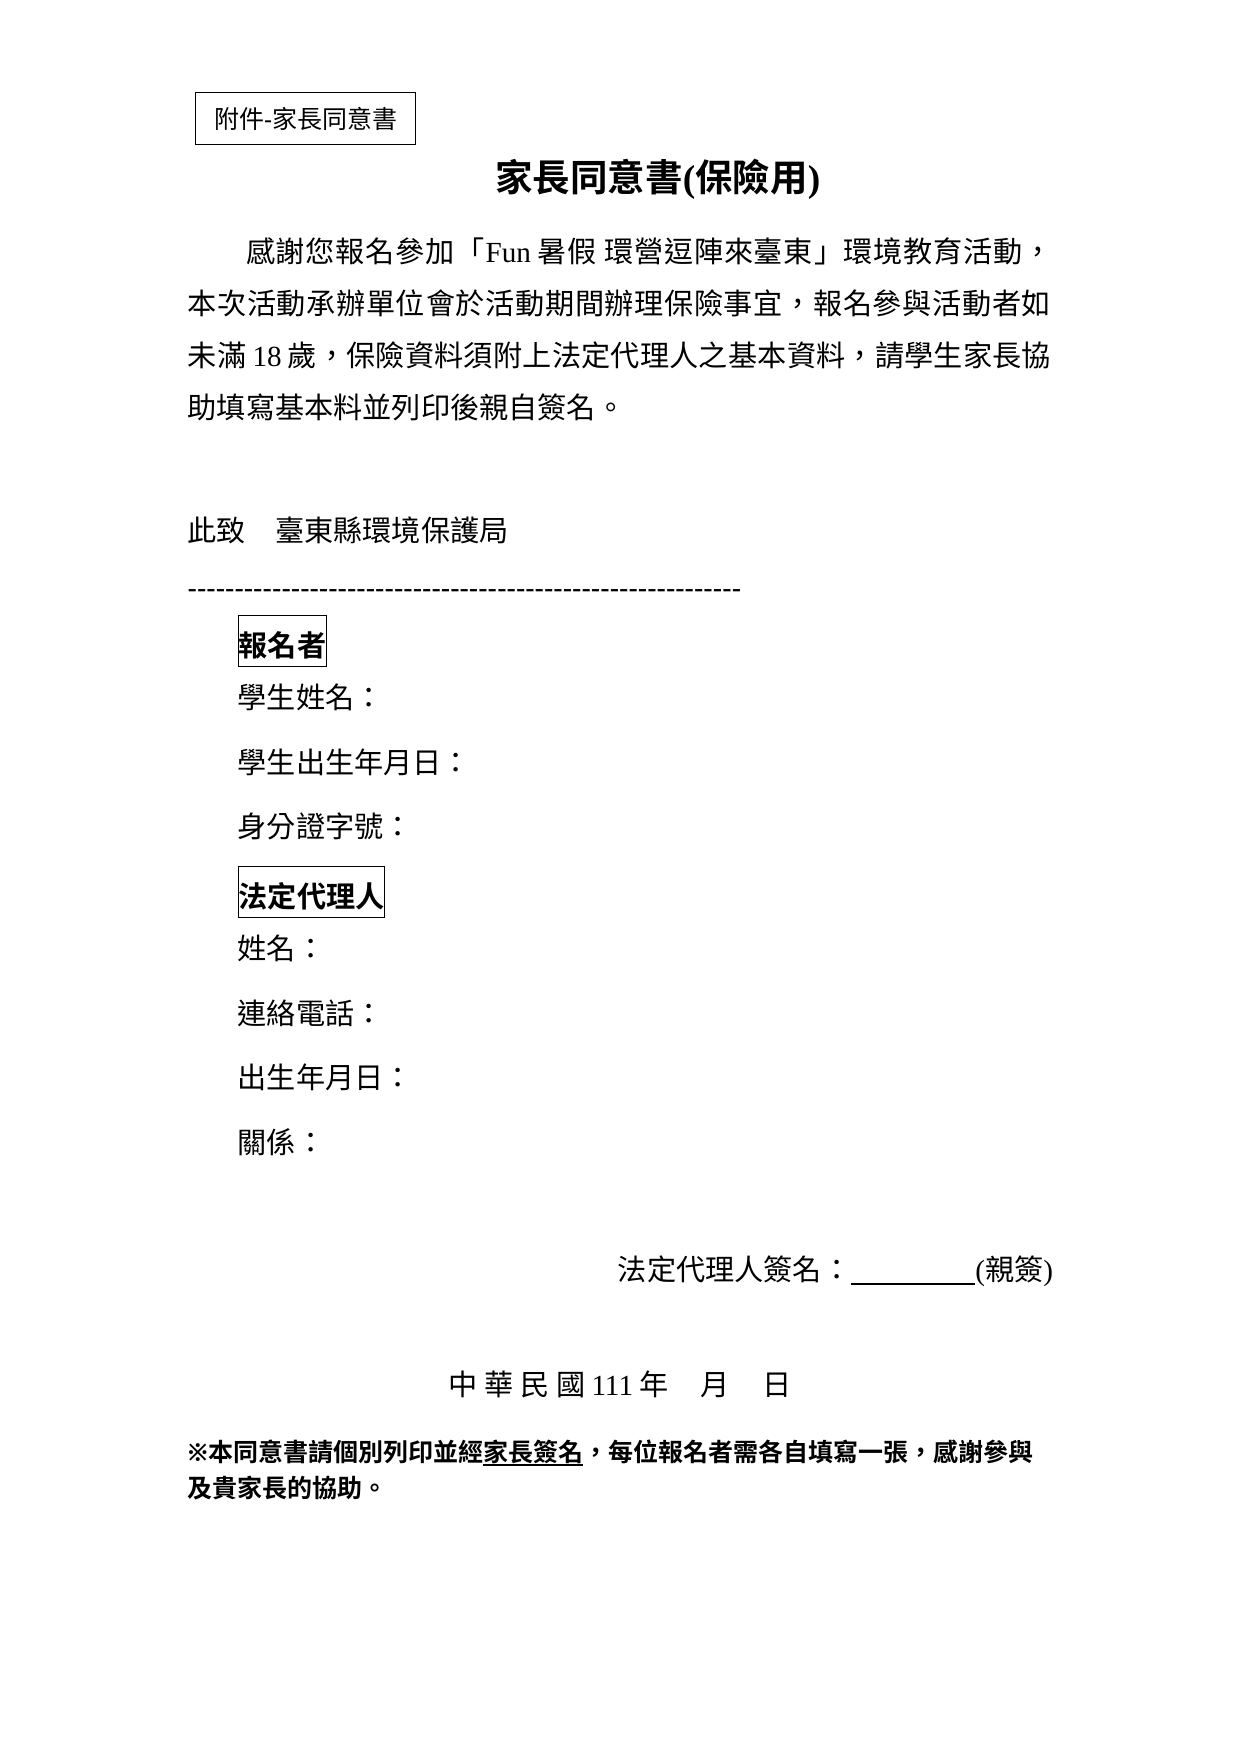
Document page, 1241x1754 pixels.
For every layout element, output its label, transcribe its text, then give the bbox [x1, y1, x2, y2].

text 此致 臺東縣環境保護局 [187, 500, 990, 552]
text ----------------------------------------------------------- [187, 557, 1053, 609]
text [327, 614, 1053, 667]
text 法定代理人簽名： (親簽) [187, 1238, 1053, 1291]
text 關係： [237, 1117, 1053, 1162]
text 中 華 民 國 111年 月 日 [187, 1362, 1053, 1404]
text 報名者 [239, 616, 326, 666]
text 姓名： [237, 923, 1053, 969]
text 法定代理人 [239, 867, 384, 917]
text 身分證字號： [237, 801, 1053, 847]
text 連絡電話： [237, 987, 1053, 1033]
text 附件-家長同意書 [210, 100, 401, 136]
text 學生出生年月日： [237, 736, 1053, 782]
text 學生姓名： [237, 672, 1053, 718]
text 家長同意書(保險用) [187, 150, 1053, 202]
text 感謝您報名參加「Fun暑假 環營逗陣來臺東」環境教育活動，本次活動承辦單位會於活動期間辦理保險事宜，報名參與活動者如未滿18歲，保險資料須附上法定代理人之基本資料，請學生家長協助填寫基本料並列印後親自簽名。 [187, 221, 1053, 429]
text [385, 866, 1053, 918]
text ※本同意書請個別列印並經家長簽名，每位報名者需各自填寫一張，感謝參與及貴家長的協助。 [187, 1433, 1053, 1505]
text 出生年月日： [237, 1052, 1053, 1098]
